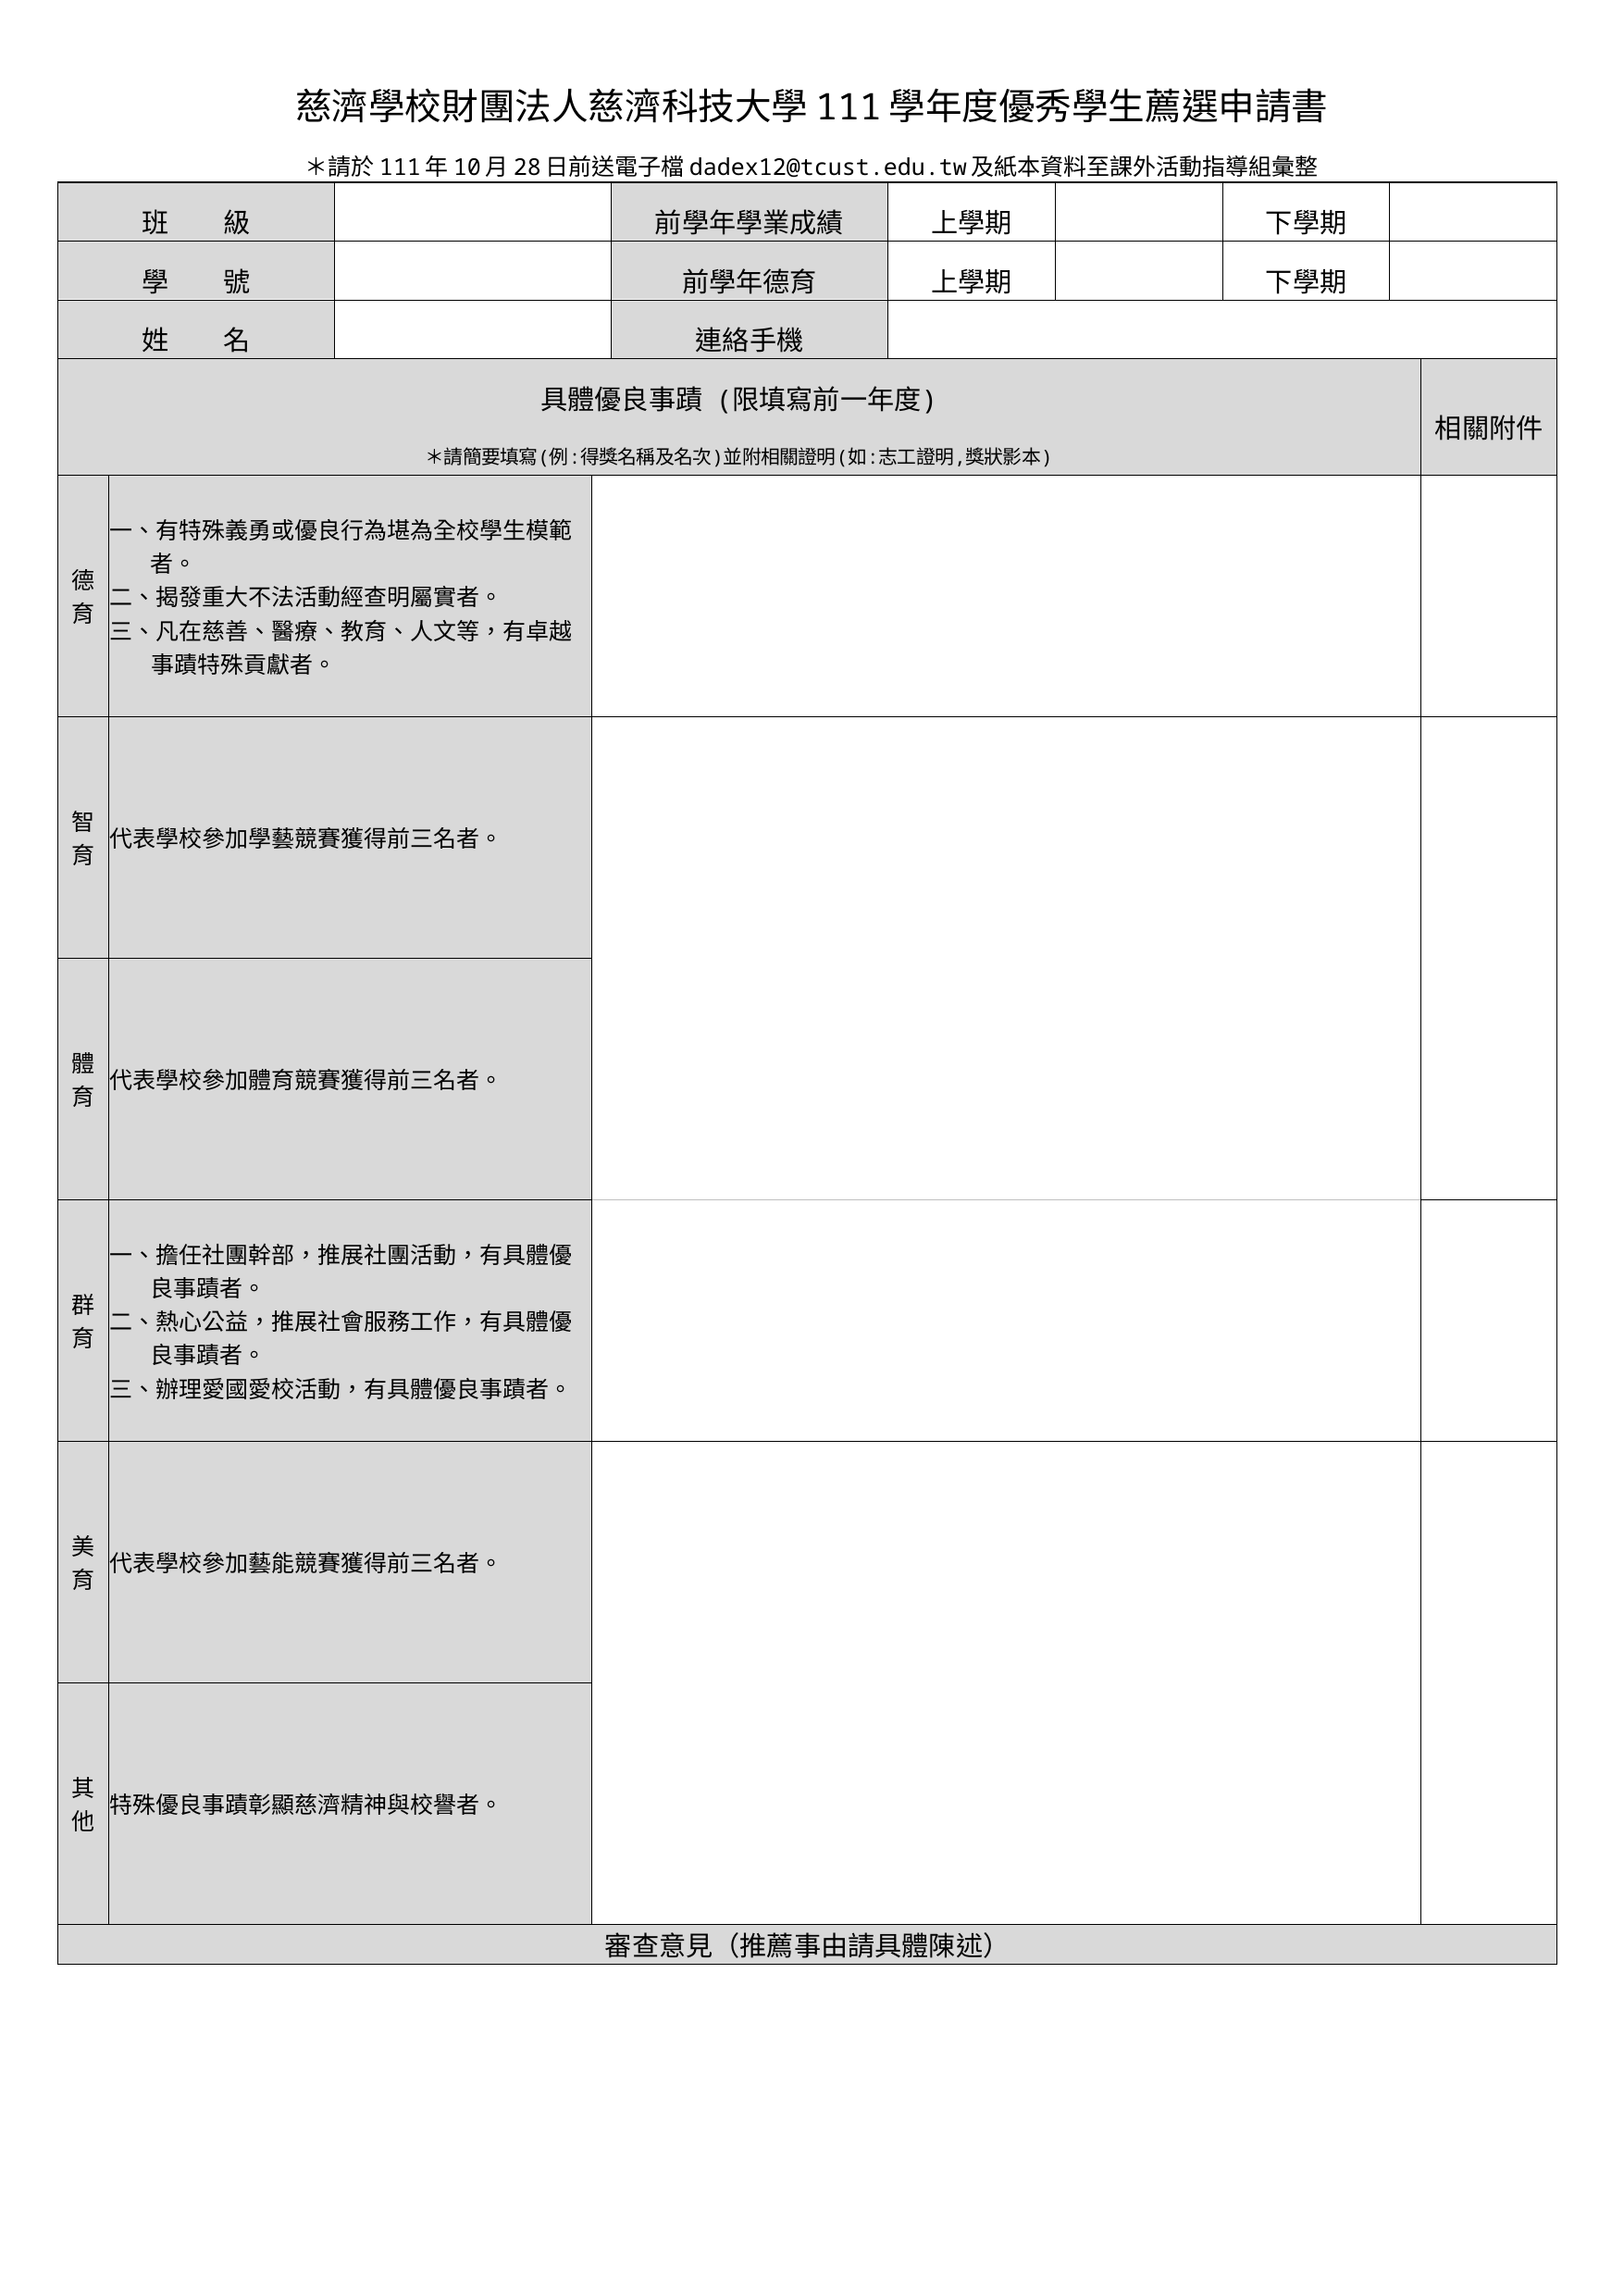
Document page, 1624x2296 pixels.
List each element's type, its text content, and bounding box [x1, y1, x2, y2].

table_cell 學 號 [58, 242, 334, 299]
table_cell 上學期 [888, 242, 1055, 299]
table_cell 美育 [58, 1442, 108, 1682]
text ＊請於111年10月28日前送電子檔dadex12@tcust.edu.tw及紙本資料至課外活動指導組彙整 [55, 148, 1568, 181]
table_cell 代表學校參加藝能競賽獲得前三名者。 [109, 1442, 591, 1682]
table_header [1390, 183, 1556, 241]
table_cell 特殊優良事蹟彰顯慈濟精神與校譽者。 [109, 1683, 591, 1924]
table_header 班 級 [58, 183, 334, 241]
table_header 前學年學業成績 [612, 183, 887, 241]
table_cell [1421, 1200, 1556, 1441]
table_cell 代表學校參加體育競賽獲得前三名者。 [109, 959, 591, 1199]
table_header [1056, 183, 1222, 241]
table_cell 審查意見（推薦事由請具體陳述） [58, 1925, 1556, 1964]
table_cell [592, 1200, 1420, 1441]
table_cell [1421, 717, 1556, 1199]
table_header [335, 183, 611, 241]
table_cell [592, 1442, 1420, 1924]
table_cell 連絡手機 [612, 301, 887, 358]
table_cell [335, 301, 611, 358]
table_cell [1056, 242, 1222, 299]
table_cell 群育 [58, 1200, 108, 1441]
table_cell [888, 301, 1556, 358]
table_cell 下學期 [1223, 242, 1389, 299]
table_header 下學期 [1223, 183, 1389, 241]
table_cell 相關附件 [1421, 359, 1556, 475]
table_cell [1421, 1442, 1556, 1924]
table_cell [592, 717, 1420, 1199]
table_cell 一、有特殊義勇或優良行為堪為全校學生模範者。 二、揭發重大不法活動經查明屬實者。 三、凡在慈善、醫療、教育、人文等，有卓越 事蹟特殊貢獻者。 [109, 476, 591, 716]
table_cell [1390, 242, 1556, 299]
text 慈濟學校財團法人慈濟科技大學111學年度優秀學生薦選申請書 [55, 78, 1568, 130]
table_cell 德育 [58, 476, 108, 716]
table_cell 一、擔任社團幹部，推展社團活動，有具體優良事蹟者。 二、熱心公益，推展社會服務工作，有具體優良事蹟者。 三、辦理愛國愛校活動，有具體優良事蹟者。 [109, 1200, 591, 1441]
table_cell 姓 名 [58, 301, 334, 358]
table_cell 具體優良事蹟 (限填寫前一年度) ＊請簡要填寫(例:得獎名稱及名次)並附相關證明(如:志工證明,獎狀影本) [58, 359, 1420, 475]
table_cell 智育 [58, 717, 108, 958]
table_cell [1421, 476, 1556, 716]
table_cell 前學年德育 [612, 242, 887, 299]
table_cell [335, 242, 611, 299]
table_cell [592, 476, 1420, 716]
table_cell 代表學校參加學藝競賽獲得前三名者。 [109, 717, 591, 958]
table_cell 體育 [58, 959, 108, 1199]
table_header 上學期 [888, 183, 1055, 241]
table_cell 其他 [58, 1683, 108, 1924]
